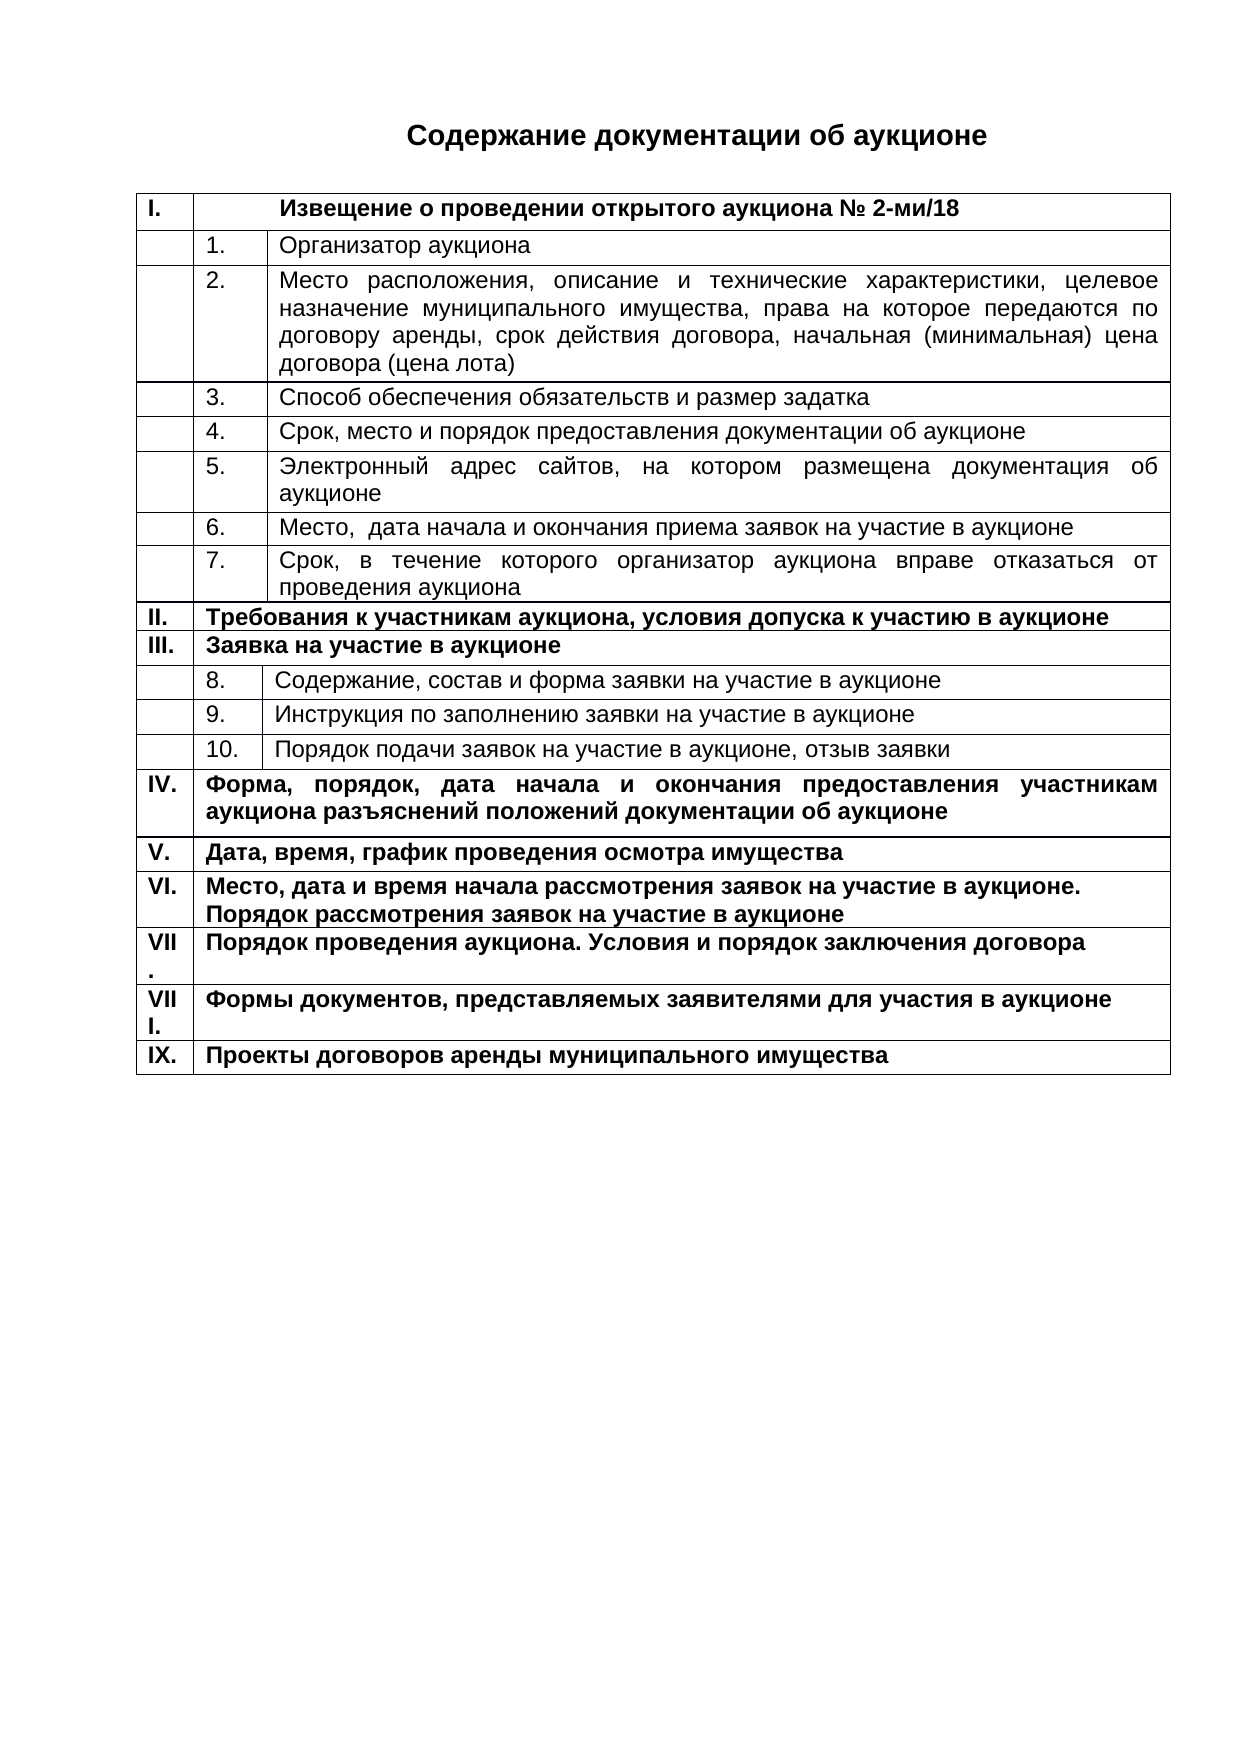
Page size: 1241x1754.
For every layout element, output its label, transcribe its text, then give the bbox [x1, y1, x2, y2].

table_cell 7. [194, 546, 267, 601]
table_cell Инструкция по заполнению заявки на участие в аукционе [263, 700, 1170, 734]
table_cell Способ обеспечения обязательств и размер задатка [268, 383, 1170, 416]
table_cell VIII. [137, 985, 193, 1040]
table_cell Дата, время, график проведения осмотра имущества [194, 838, 1170, 871]
table_cell 1. [194, 231, 267, 265]
table_cell [137, 546, 193, 601]
table_cell Место расположения, описание и технические характеристики, целевое назначение муниципального имущества, права на которое передаются по договору аренды, срок действия договора, начальная (минимальная) цена договора (цена лота) [268, 266, 1170, 381]
table_cell V. [137, 838, 193, 871]
table_cell II. [137, 603, 193, 630]
table_cell 5. [194, 452, 267, 512]
table_cell [137, 735, 193, 768]
table_cell [137, 666, 193, 699]
table_cell Срок, место и порядок предоставления документации об аукционе [268, 417, 1170, 451]
table_cell III. [137, 631, 193, 665]
table_cell [137, 417, 193, 451]
table_cell Электронный адрес сайтов, на котором размещена документация об аукционе [268, 452, 1170, 512]
table_cell [137, 513, 193, 544]
table_cell Место, дата и время начала рассмотрения заявок на участие в аукционе. Порядок рассмотрения заявок на участие в аукционе [194, 872, 1170, 927]
table_cell IХ. [137, 1041, 193, 1074]
table_cell Требования к участникам аукциона, условия допуска к участию в аукционе [194, 603, 1170, 630]
table_cell VII. [137, 928, 193, 983]
table_cell 2. [194, 266, 267, 381]
table_cell Порядок подачи заявок на участие в аукционе, отзыв заявки [263, 735, 1170, 768]
table_cell Место, дата начала и окончания приема заявок на участие в аукционе [268, 513, 1170, 544]
table_cell IV. [137, 770, 193, 836]
table_cell Форма, порядок, дата начала и окончания предоставления участникам аукциона разъяснений положений документации об аукционе [194, 770, 1170, 836]
table_cell Срок, в течение которого организатор аукциона вправе отказаться от проведения аукциона [268, 546, 1170, 601]
table_cell [137, 383, 193, 416]
table_header I. [137, 194, 193, 230]
table_header Извещение о проведении открытого аукциона № 2-ми/18 [194, 194, 1170, 230]
table_cell [137, 700, 193, 734]
table_cell Формы документов, представляемых заявителями для участия в аукционе [194, 985, 1170, 1040]
table_cell [137, 231, 193, 265]
table_cell Проекты договоров аренды муниципального имущества [194, 1041, 1170, 1074]
text Содержание документации об аукционе [148, 118, 1181, 152]
table_cell 3. [194, 383, 267, 416]
table_cell Содержание, состав и форма заявки на участие в аукционе [263, 666, 1170, 699]
table_cell [137, 452, 193, 512]
table_cell Порядок проведения аукциона. Условия и порядок заключения договора [194, 928, 1170, 983]
table_cell Заявка на участие в аукционе [194, 631, 1170, 665]
table_cell 9. [194, 700, 262, 734]
table_cell VI. [137, 872, 193, 927]
table_cell 8. [194, 666, 262, 699]
table_cell Организатор аукциона [268, 231, 1170, 265]
table_cell 4. [194, 417, 267, 451]
table_cell [137, 266, 193, 381]
table_cell 6. [194, 513, 267, 544]
table_cell 10. [194, 735, 262, 768]
